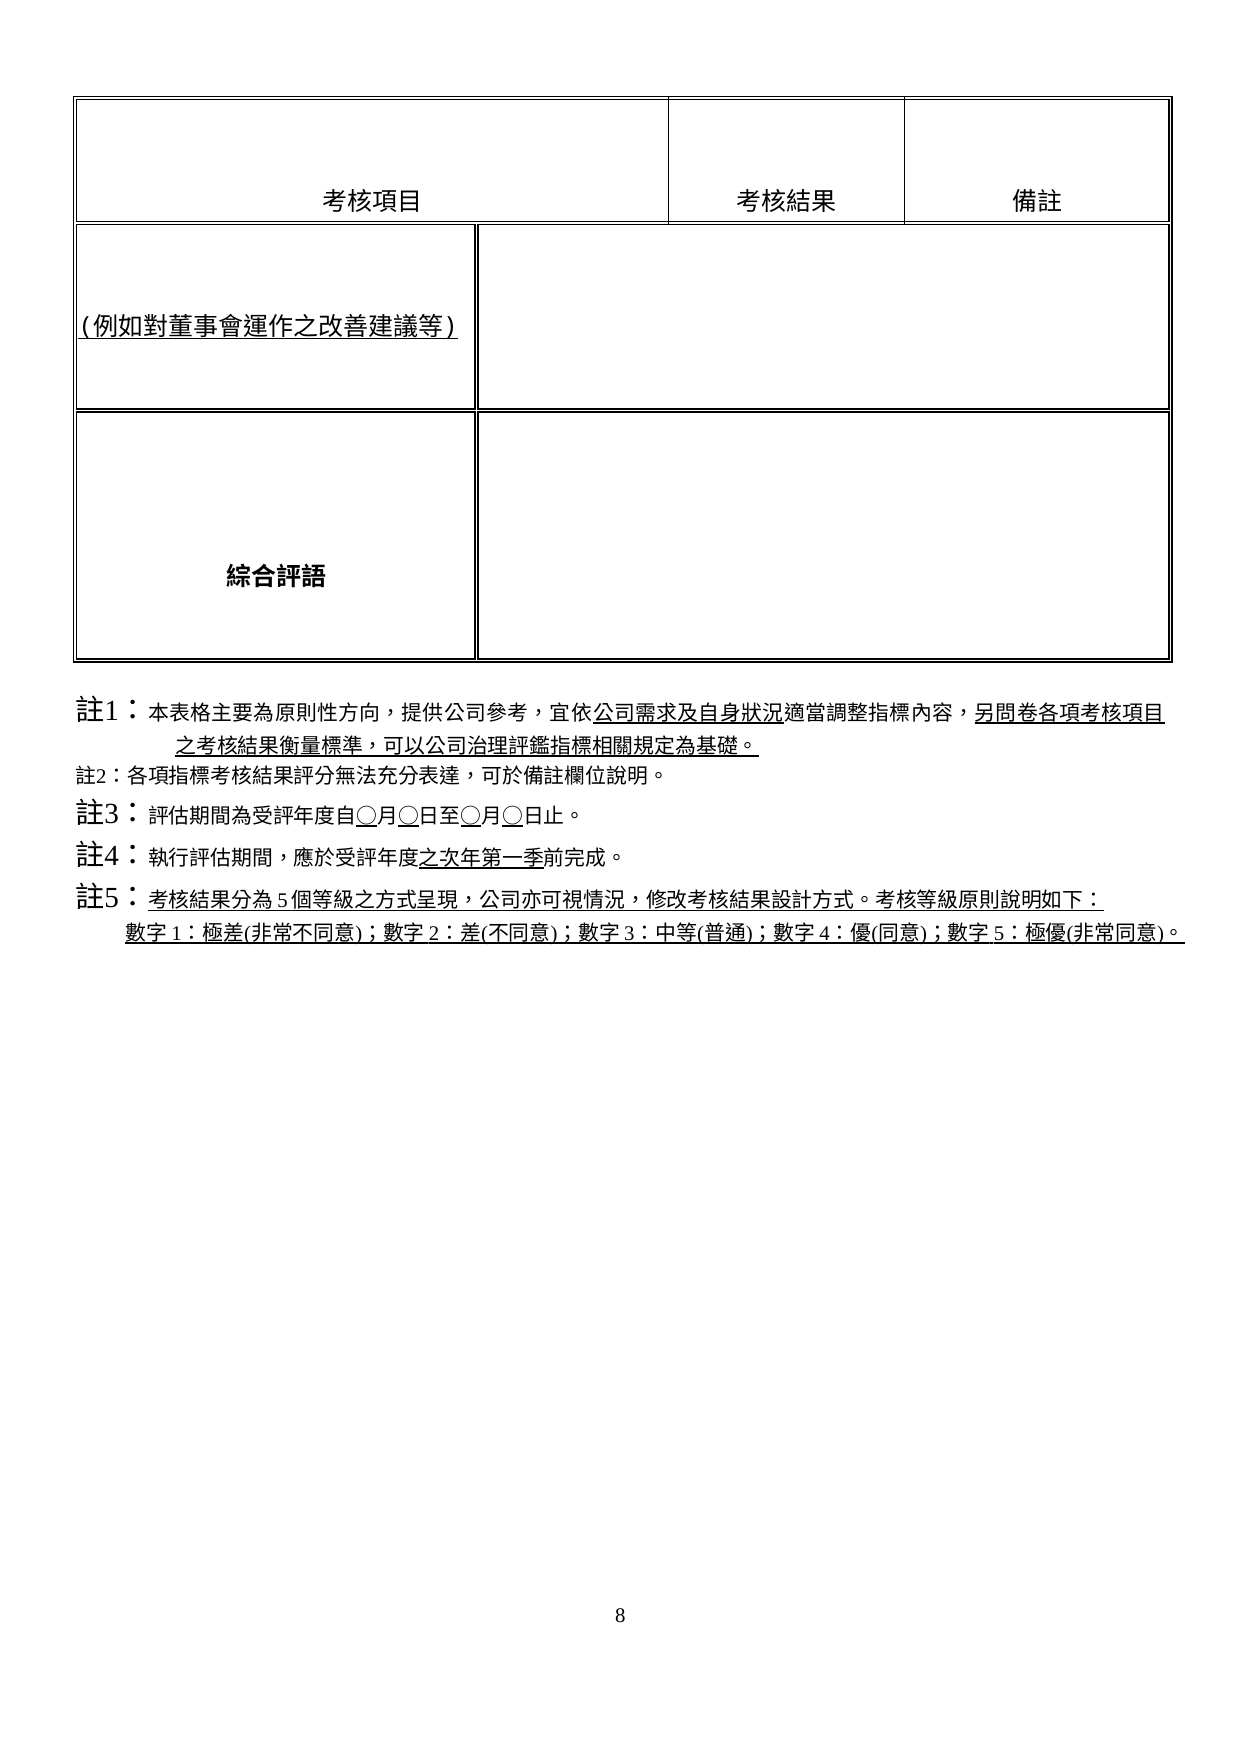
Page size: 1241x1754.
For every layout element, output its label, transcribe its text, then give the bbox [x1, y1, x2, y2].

text 數字1：極差(非常不同意)；數字2：差(不同意)；數字3：中等(普通)；數字4：優(同意)；數字5：極優(非常同意)。 [125, 916, 1165, 942]
list 評估期間為受評年度自○月○日至○月○日止。 [75, 789, 1165, 832]
list 執行評估期間，應於受評年度之次年第一季前完成。 [75, 832, 1165, 874]
table_header 考核結果 [669, 100, 904, 221]
table_cell [479, 413, 1168, 658]
table_cell [479, 225, 1168, 408]
table_cell 綜合評語 [77, 413, 474, 658]
table_cell (例如對董事會運作之改善建議等) [77, 225, 474, 408]
list 各項指標考核結果評分無法充分表達，可於備註欄位說明。 [75, 759, 1165, 789]
list 考核結果分為5個等級之方式呈現，公司亦可視情況，修改考核結果設計方式。考核等級原則說明如下： [75, 874, 1165, 916]
list 本表格主要為原則性方向，提供公司參考，宜依公司需求及自身狀況適當調整指標內容，另問卷各項考核項目之考核結果衡量標準，可以公司治理評鑑指標相關規定為基礎。 [75, 687, 1165, 759]
table_header 考核項目 [77, 100, 668, 221]
table_header 備註 [905, 100, 1168, 221]
